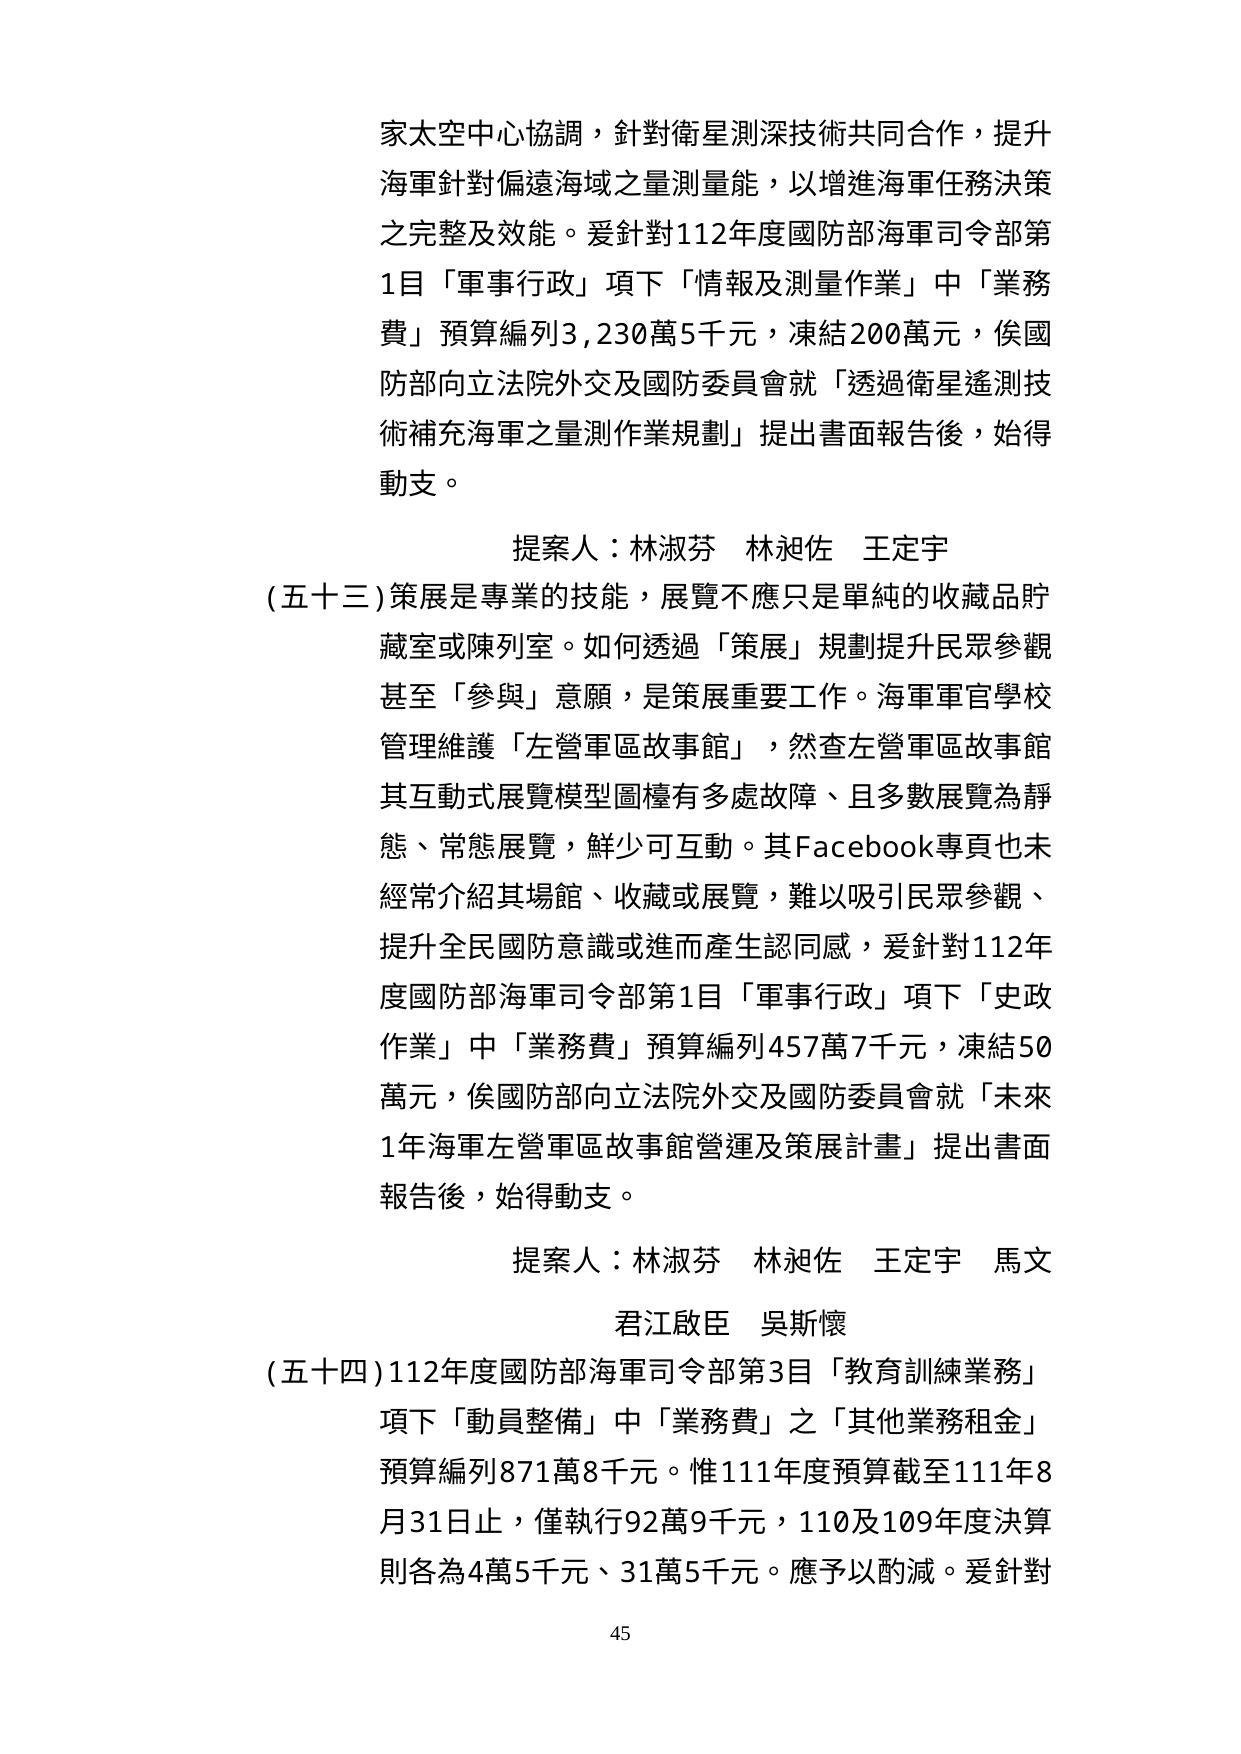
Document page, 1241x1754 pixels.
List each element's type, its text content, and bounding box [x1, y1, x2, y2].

text 提案人：林淑芬 林昶佐 王定宇 [512, 505, 1053, 567]
text (五十三)策展是專業的技能，展覽不應只是單純的收藏品貯藏室或陳列室。如何透過「策展」規劃提升民眾參觀甚至「參與」意願，是策展重要工作。海軍軍官學校管理維護「左營軍區故事館」，然查左營軍區故事館其互動式展覽模型圖檯有多處故障、且多數展覽為靜態、常態展覽，鮮少可互動。其Facebook專頁也未經常介紹其場館、收藏或展覽，難以吸引民眾參觀、提升全民國防意識或進而產生認同感，爰針對112年度國防部海軍司令部第1目「軍事行政」項下「史政作業」中「業務費」預算編列457萬7千元，凍結50萬元，俟國防部向立法院外交及國防委員會就「未來1年海軍左營軍區故事館營運及策展計畫」提出書面報告後，始得動支。 [262, 567, 1053, 1217]
text 提案人：林淑芬 林昶佐 王定宇 馬文君江啟臣 吳斯懷 [512, 1217, 1053, 1342]
text 家太空中心協調，針對衛星測深技術共同合作，提升海軍針對偏遠海域之量測量能，以增進海軍任務決策之完整及效能。爰針對112年度國防部海軍司令部第1目「軍事行政」項下「情報及測量作業」中「業務費」預算編列3,230萬5千元，凍結200萬元，俟國防部向立法院外交及國防委員會就「透過衛星遙測技術補充海軍之量測作業規劃」提出書面報告後，始得動支。 [262, 105, 1053, 505]
text (五十四)112年度國防部海軍司令部第3目「教育訓練業務」項下「動員整備」中「業務費」之「其他業務租金」預算編列871萬8千元。惟111年度預算截至111年8月31日止，僅執行92萬9千元，110及109年度決算則各為4萬5千元、31萬5千元。應予以酌減。爰針對 [262, 1342, 1053, 1592]
